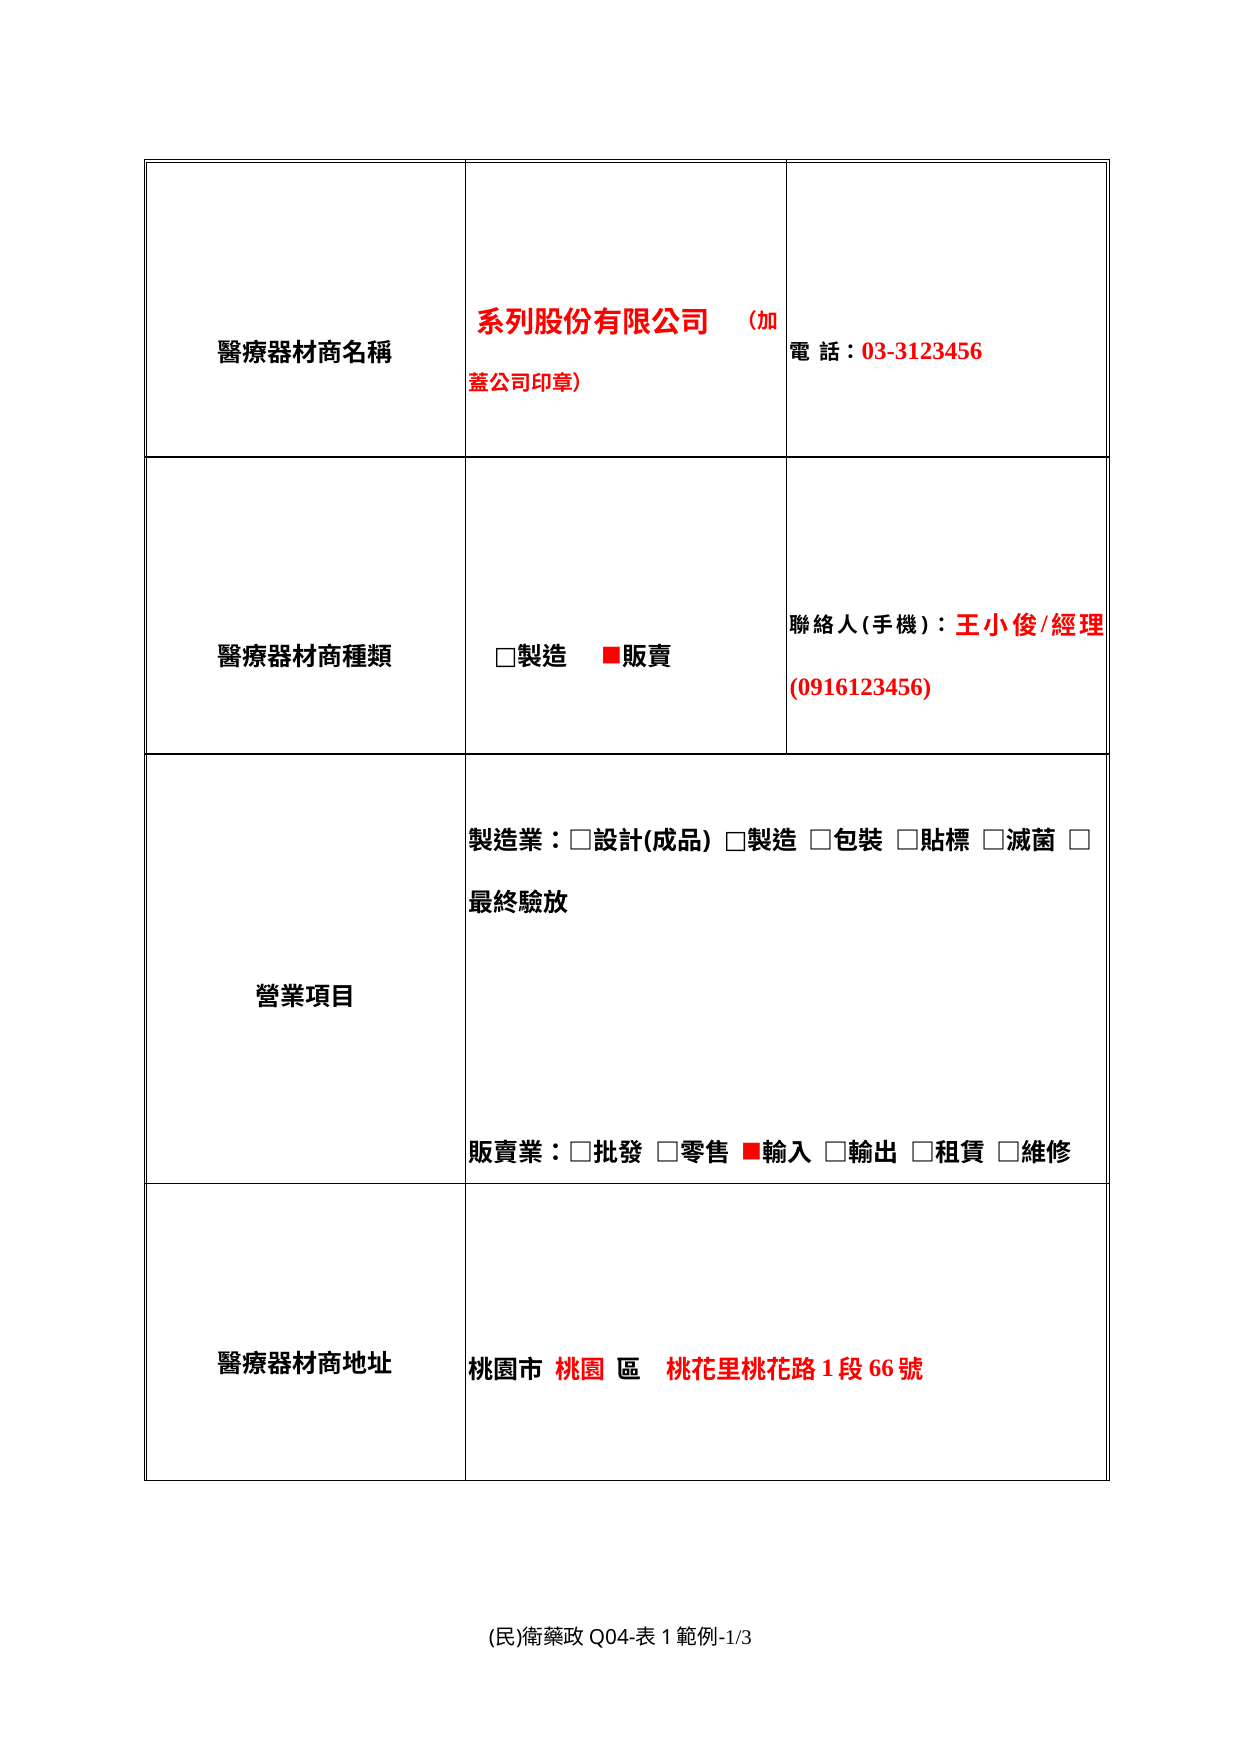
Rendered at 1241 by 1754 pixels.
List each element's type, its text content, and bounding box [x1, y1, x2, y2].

table_cell □製造 ■販賣 [466, 458, 786, 753]
table_cell 醫療器材商地址 [147, 1184, 465, 1479]
table_header 醫療器材商名稱 [147, 163, 465, 456]
table_cell 聯絡人(手機)：王小俊/經理(0916123456) [787, 458, 1106, 753]
table_cell 醫療器材商種類 [147, 458, 465, 753]
table_header 電 話：03-3123456 [787, 163, 1106, 456]
table_cell 製造業：□設計(成品) □製造 □包裝 □貼標 □滅菌 □最終驗放 販賣業：□批發 □零售 ■輸入 □輸出 □租賃 □維修 [466, 755, 1106, 1183]
table_cell 營業項目 [147, 755, 465, 1183]
table_header 系列股份有限公司 （加蓋公司印章） [466, 163, 786, 456]
table_cell 桃園市 桃園 區 桃花里桃花路1段66號 [466, 1184, 1106, 1479]
